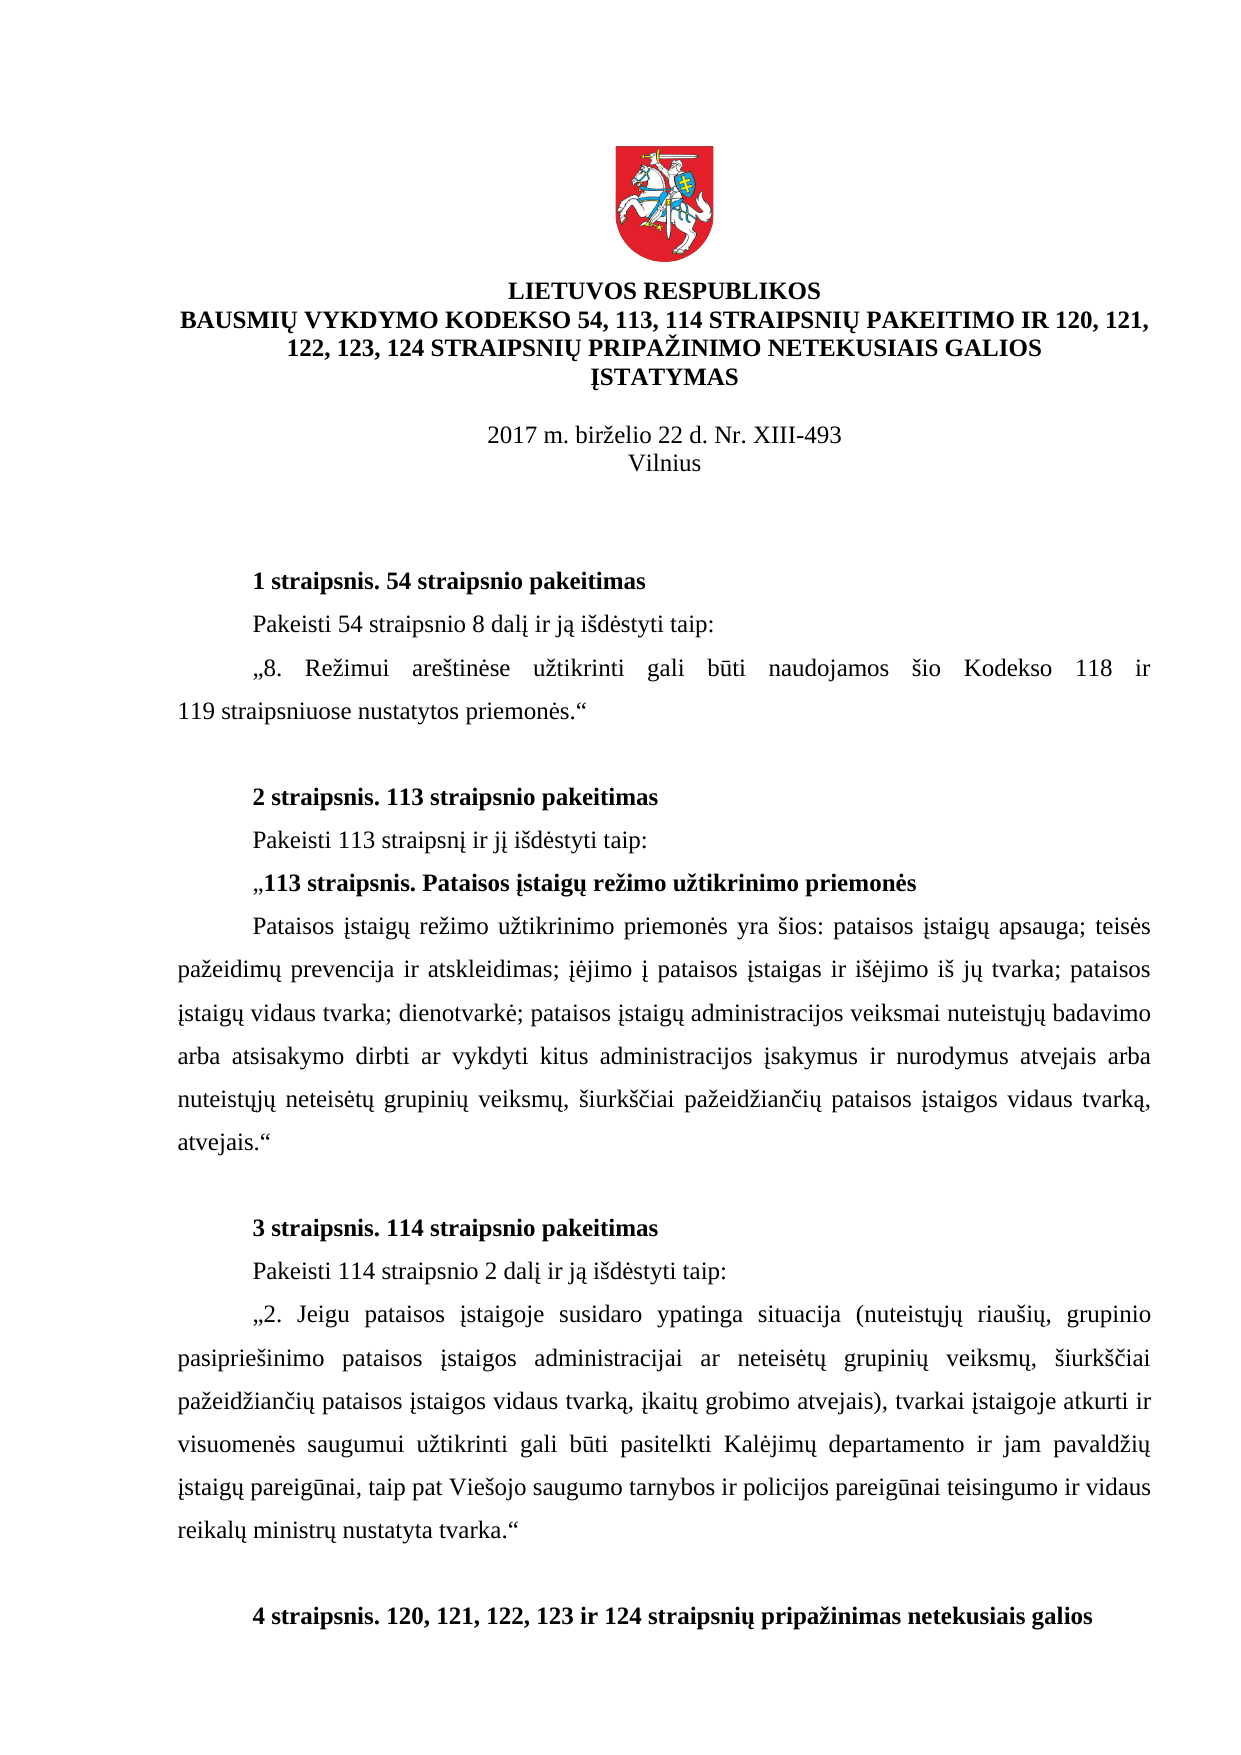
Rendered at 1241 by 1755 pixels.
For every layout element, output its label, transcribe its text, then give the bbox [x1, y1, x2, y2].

text 2 straipsnis. 113 straipsnio pakeitimas [177, 782, 1152, 811]
text 4 straipsnis. 120, 121, 122, 123 ir 124 straipsnių pripažinimas netekusiais galios [177, 1601, 1152, 1630]
text Pakeisti 54 straipsnio 8 dalį ir ją išdėstyti taip: [177, 609, 1152, 638]
text LIETUVOS RESPUBLIKOS [177, 276, 1152, 305]
text 2017 m. birželio 22 d. Nr. XIII-493 [177, 420, 1152, 448]
text „2. Jeigu pataisos įstaigoje susidaro ypatinga situacija (nuteistųjų riaušių, grupinio pasipriešinimo pataisos įstaigos administracijai ar neteisėtų grupinių veiksmų, šiurkščiai pažeidžiančių pataisos įstaigos vidaus tvarką, įkaitų grobimo atvejais), tvarkai įstaigoje atkurti ir visuomenės saugumui užtikrinti gali būti pasitelkti Kalėjimų departamento ir jam pavaldžių įstaigų pareigūnai, taip pat Viešojo saugumo tarnybos ir policijos pareigūnai teisingumo ir vidaus reikalų ministrų nustatyta tvarka.“ [177, 1299, 1152, 1544]
text Pataisos įstaigų režimo užtikrinimo priemonės yra šios: pataisos įstaigų apsauga; teisės pažeidimų prevencija ir atskleidimas; įėjimo į pataisos įstaigas ir išėjimo iš jų tvarka; pataisos įstaigų vidaus tvarka; dienotvarkė; pataisos įstaigų administracijos veiksmai nuteistųjų badavimo arba atsisakymo dirbti ar vykdyti kitus administracijos įsakymus ir nurodymus atvejais arba nuteistųjų neteisėtų grupinių veiksmų, šiurkščiai pažeidžiančių pataisos įstaigos vidaus tvarką, atvejais.“ [177, 911, 1152, 1156]
text 1 straipsnis. 54 straipsnio pakeitimas [177, 566, 1152, 595]
text ĮSTATYMAS [177, 362, 1152, 391]
text Pakeisti 114 straipsnio 2 dalį ir ją išdėstyti taip: [177, 1256, 1152, 1285]
text „8. Režimui areštinėse užtikrinti gali būti naudojamos šio Kodekso 118 ir 119 straipsniuose nustatytos priemonės.“ [177, 653, 1152, 724]
text Pakeisti 113 straipsnį ir jį išdėstyti taip: [177, 825, 1152, 854]
text „113 straipsnis. Pataisos įstaigų režimo užtikrinimo priemonės [177, 868, 1152, 897]
text 3 straipsnis. 114 straipsnio pakeitimas [177, 1213, 1152, 1242]
text Vilnius [177, 448, 1152, 477]
text BAUSMIŲ VYKDYMO KODEKSO 54, 113, 114 STRAIPSNIŲ PAKEITIMO IR 120, 121, 122, 123, 124 STRAIPSNIŲ PRIPAŽINIMO NETEKUSIAIS GALIOS [177, 305, 1152, 362]
